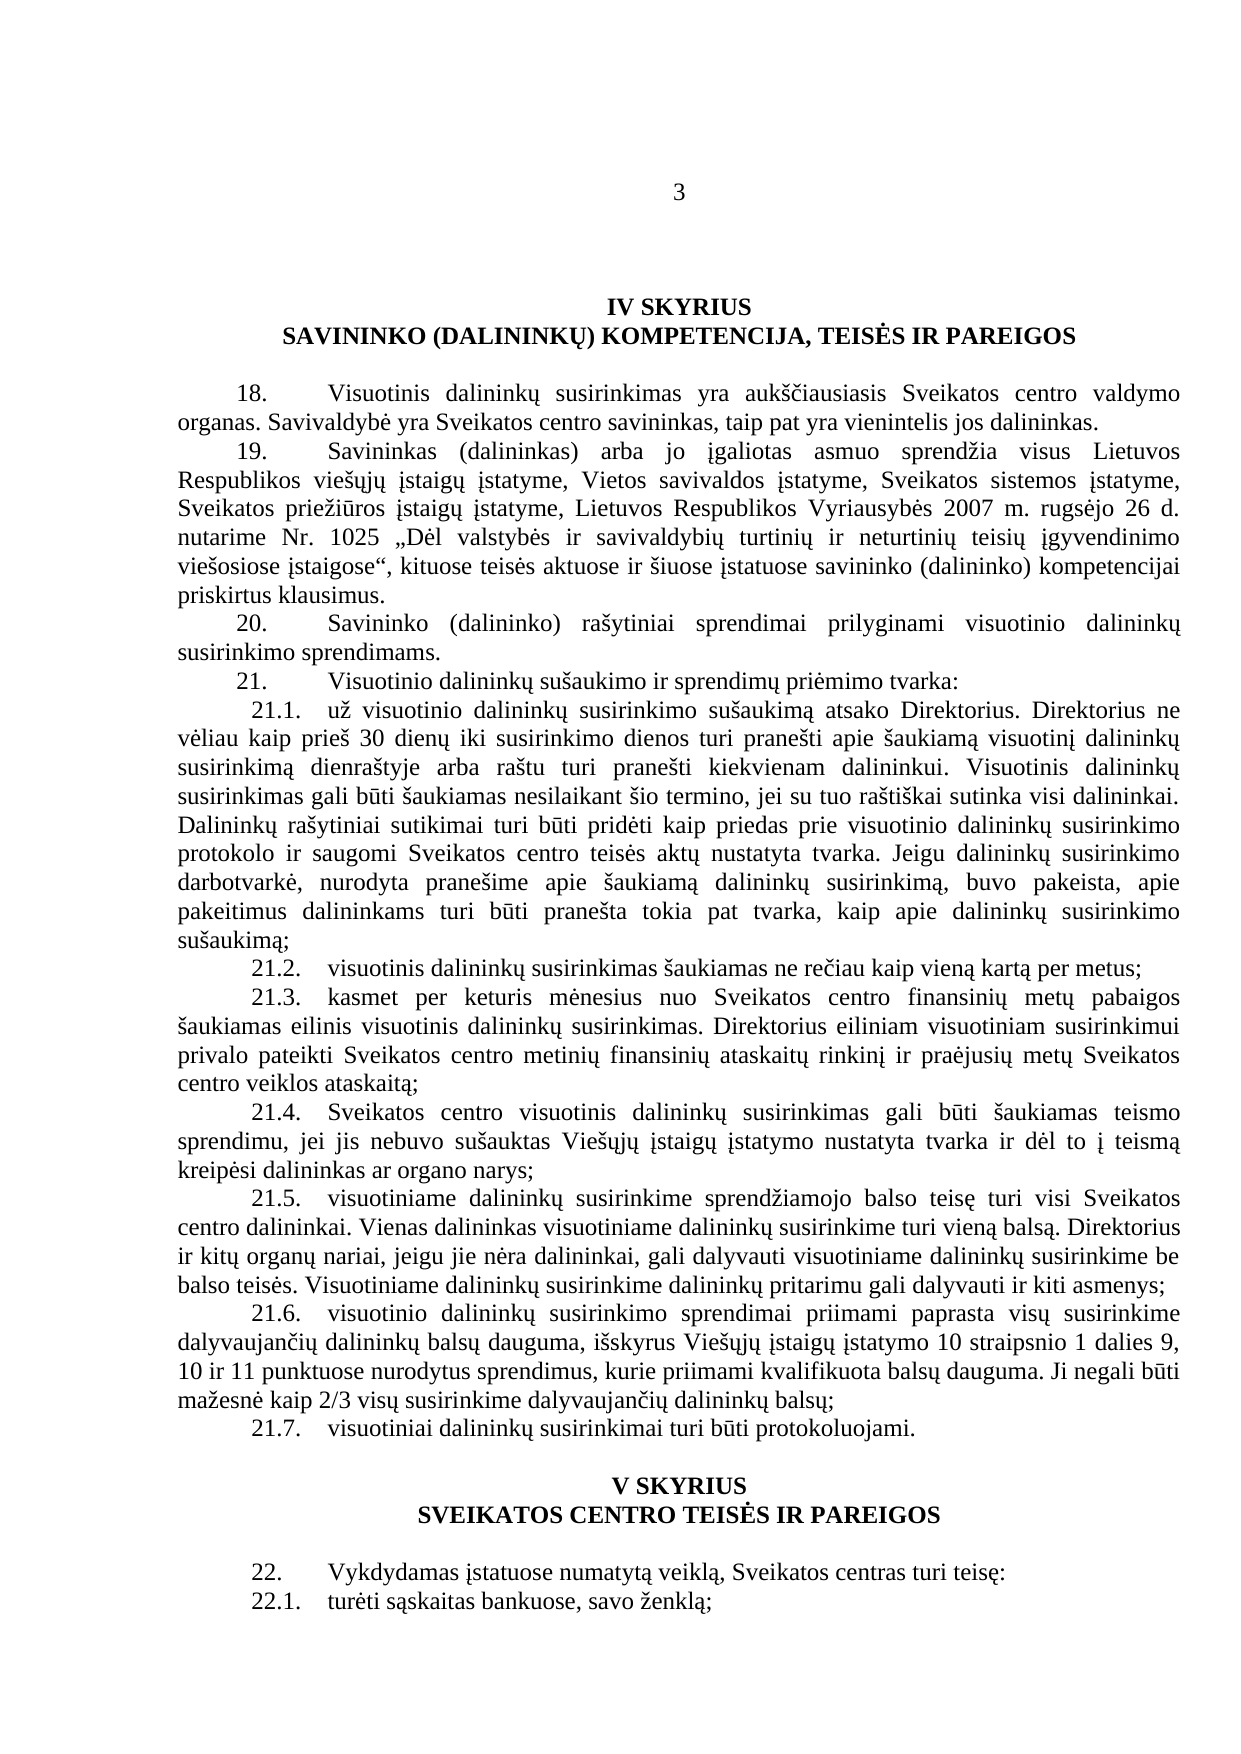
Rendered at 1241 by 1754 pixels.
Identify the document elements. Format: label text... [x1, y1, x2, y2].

text 21.2. visuotinis dalininkų susirinkimas šaukiamas ne rečiau kaip vieną kartą per metus; [177, 953, 1181, 982]
text 21.4. Sveikatos centro visuotinis dalininkų susirinkimas gali būti šaukiamas teismo sprendimu, jei jis nebuvo sušauktas Viešųjų įstaigų įstatymo nustatyta tvarka ir dėl to į teismą kreipėsi dalininkas ar organo narys; [177, 1097, 1181, 1183]
text 21.1. už visuotinio dalininkų susirinkimo sušaukimą atsako Direktorius. Direktorius ne vėliau kaip prieš 30 dienų iki susirinkimo dienos turi pranešti apie šaukiamą visuotinį dalininkų susirinkimą dienraštyje arba raštu turi pranešti kiekvienam dalininkui. Visuotinis dalininkų susirinkimas gali būti šaukiamas nesilaikant šio termino, jei su tuo raštiškai sutinka visi dalininkai. Dalininkų rašytiniai sutikimai turi būti pridėti kaip priedas prie visuotinio dalininkų susirinkimo protokolo ir saugomi Sveikatos centro teisės aktų nustatyta tvarka. Jeigu dalininkų susirinkimo darbotvarkė, nurodyta pranešime apie šaukiamą dalininkų susirinkimą, buvo pakeista, apie pakeitimus dalininkams turi būti pranešta tokia pat tvarka, kaip apie dalininkų susirinkimo sušaukimą; [177, 695, 1181, 953]
text 21.3. kasmet per keturis mėnesius nuo Sveikatos centro finansinių metų pabaigos šaukiamas eilinis visuotinis dalininkų susirinkimas. Direktorius eiliniam visuotiniam susirinkimui privalo pateikti Sveikatos centro metinių finansinių ataskaitų rinkinį ir praėjusių metų Sveikatos centro veiklos ataskaitą; [177, 982, 1181, 1097]
text 21.7. visuotiniai dalininkų susirinkimai turi būti protokoluojami. [177, 1413, 1181, 1442]
text SVEIKATOS CENTRO TEISĖS IR PAREIGOS [177, 1500, 1181, 1528]
text 21.5. visuotiniame dalininkų susirinkime sprendžiamojo balso teisę turi visi Sveikatos centro dalininkai. Vienas dalininkas visuotiniame dalininkų susirinkime turi vieną balsą. Direktorius ir kitų organų nariai, jeigu jie nėra dalininkai, gali dalyvauti visuotiniame dalininkų susirinkime be balso teisės. Visuotiniame dalininkų susirinkime dalininkų pritarimu gali dalyvauti ir kiti asmenys; [177, 1183, 1181, 1298]
text 20. Savininko (dalininko) rašytiniai sprendimai prilyginami visuotinio dalininkų susirinkimo sprendimams. [177, 608, 1181, 666]
text 18. Visuotinis dalininkų susirinkimas yra aukščiausiasis Sveikatos centro valdymo organas. Savivaldybė yra Sveikatos centro savininkas, taip pat yra vienintelis jos dalininkas. [177, 378, 1181, 436]
text 21. Visuotinio dalininkų sušaukimo ir sprendimų priėmimo tvarka: [177, 666, 1181, 695]
text SAVININKO (DALININKŲ) KOMPETENCIJA, TEISĖS IR PAREIGOS [177, 321, 1181, 350]
text 19. Savininkas (dalininkas) arba jo įgaliotas asmuo sprendžia visus Lietuvos Respublikos viešųjų įstaigų įstatyme, Vietos savivaldos įstatyme, Sveikatos sistemos įstatyme, Sveikatos priežiūros įstaigų įstatyme, Lietuvos Respublikos Vyriausybės 2007 m. rugsėjo 26 d. nutarime Nr. 1025 „Dėl valstybės ir savivaldybių turtinių ir neturtinių teisių įgyvendinimo viešosiose įstaigose“, kituose teisės aktuose ir šiuose įstatuose savininko (dalininko) kompetencijai priskirtus klausimus. [177, 436, 1181, 608]
text V SKYRIUS [177, 1471, 1181, 1500]
text 22.1. turėti sąskaitas bankuose, savo ženklą; [177, 1586, 1181, 1615]
text 22. Vykdydamas įstatuose numatytą veiklą, Sveikatos centras turi teisę: [177, 1557, 1181, 1586]
text IV SKYRIUS [177, 292, 1181, 321]
text 21.6. visuotinio dalininkų susirinkimo sprendimai priimami paprasta visų susirinkime dalyvaujančių dalininkų balsų dauguma, išskyrus Viešųjų įstaigų įstatymo 10 straipsnio 1 dalies 9, 10 ir 11 punktuose nurodytus sprendimus, kurie priimami kvalifikuota balsų dauguma. Ji negali būti mažesnė kaip 2/3 visų susirinkime dalyvaujančių dalininkų balsų; [177, 1298, 1181, 1413]
